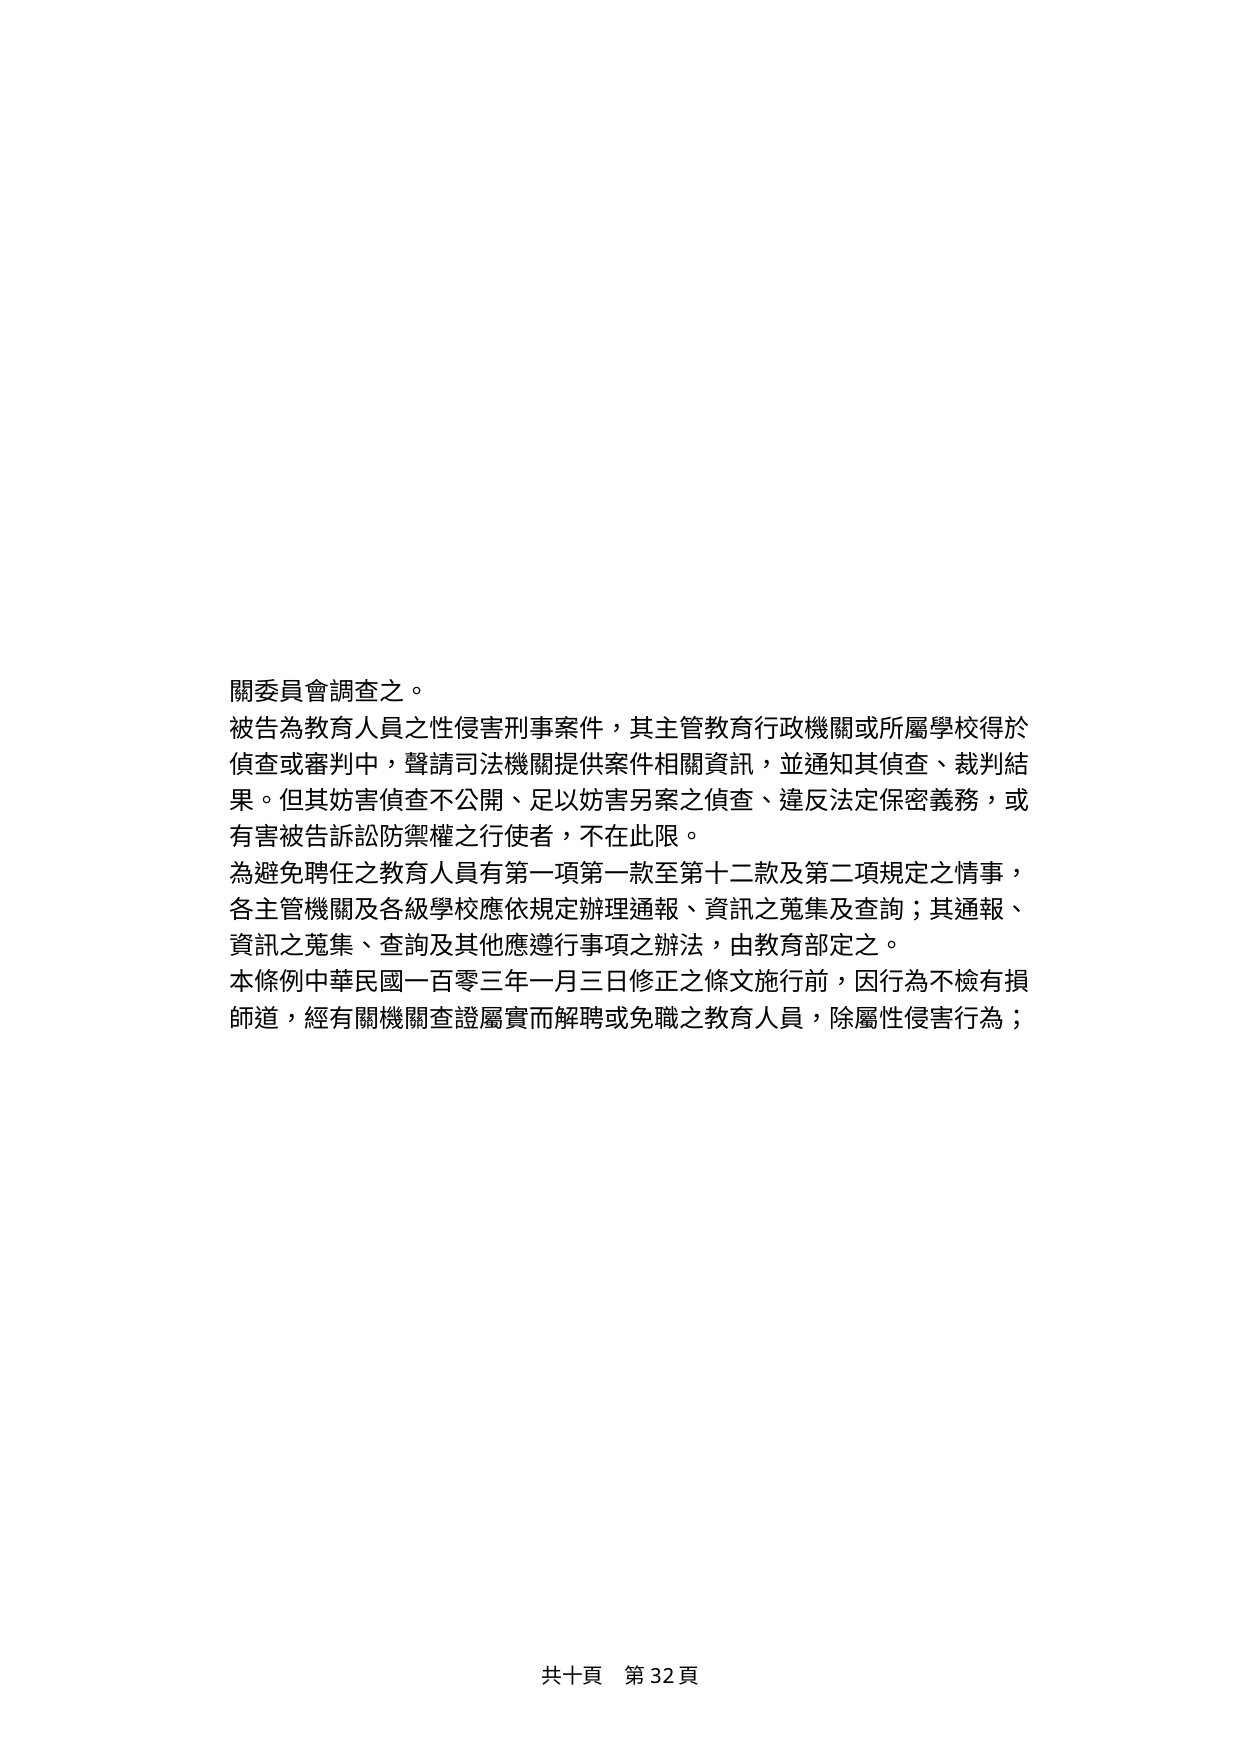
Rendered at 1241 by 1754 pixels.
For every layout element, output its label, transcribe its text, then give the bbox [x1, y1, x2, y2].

text 被告為教育人員之性侵害刑事案件，其主管教育行政機關或所屬學校得於 [118, 708, 1122, 744]
text 果。但其妨害偵查不公開、足以妨害另案之偵查、違反法定保密義務，或 [118, 781, 1122, 817]
text 為避免聘任之教育人員有第一項第一款至第十二款及第二項規定之情事， [118, 853, 1122, 889]
text 各主管機關及各級學校應依規定辦理通報、資訊之蒐集及查詢；其通報、 [118, 889, 1122, 926]
text 偵查或審判中，聲請司法機關提供案件相關資訊，並通知其偵查、裁判結 [118, 744, 1122, 781]
text 師道，經有關機關查證屬實而解聘或免職之教育人員，除屬性侵害行為； [118, 998, 1122, 1034]
text 有害被告訴訟防禦權之行使者，不在此限。 [118, 817, 1122, 853]
text 本條例中華民國一百零三年一月三日修正之條文施行前，因行為不檢有損 [118, 962, 1122, 998]
text 關委員會調查之。 [118, 672, 1122, 708]
text 資訊之蒐集、查詢及其他應遵行事項之辦法，由教育部定之。 [118, 926, 1122, 962]
